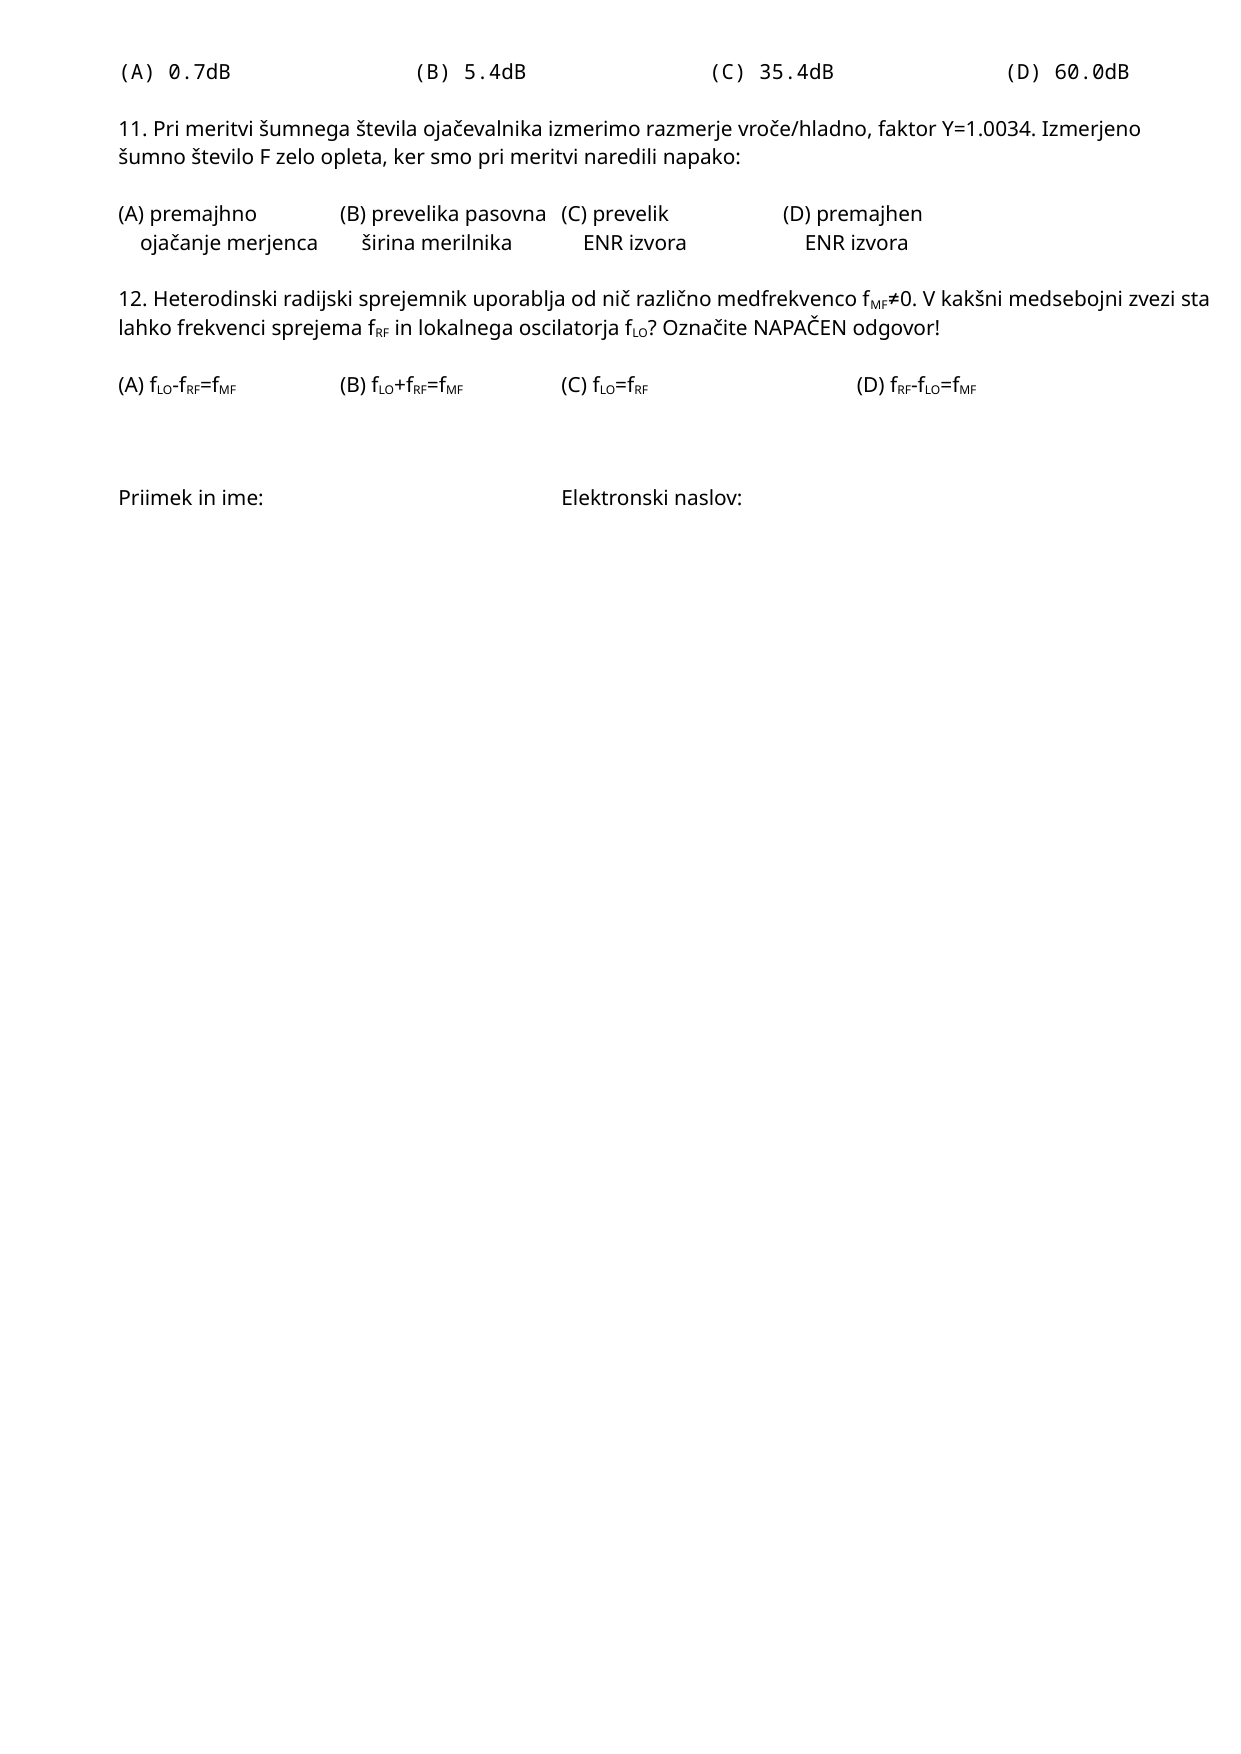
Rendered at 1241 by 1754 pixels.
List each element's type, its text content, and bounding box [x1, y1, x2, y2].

text ojačanje merjenca širina merilnika ENR izvora ENR izvora [118, 228, 1212, 256]
text (A) 0.7dB (B) 5.4dB (C) 35.4dB (D) 60.0dB [118, 57, 1212, 85]
text 12. Heterodinski radijski sprejemnik uporablja od nič različno medfrekvenco fMF≠0. V kakšni medsebojni zvezi sta lahko frekvenci sprejema fRF in lokalnega oscilatorja fLO? Označite NAPAČEN odgovor! [118, 284, 1212, 341]
text 11. Pri meritvi šumnega števila ojačevalnika izmerimo razmerje vroče/hladno, faktor Y=1.0034. Izmerjeno šumno število F zelo opleta, ker smo pri meritvi naredili napako: [118, 114, 1212, 171]
text (A) premajhno (B) prevelika pasovna (C) prevelik (D) premajhen [118, 199, 1212, 228]
text (A) fLO-fRF=fMF (B) fLO+fRF=fMF (C) fLO=fRF (D) fRF-fLO=fMF [118, 370, 1212, 398]
text Priimek in ime: Elektronski naslov: [118, 483, 1212, 512]
